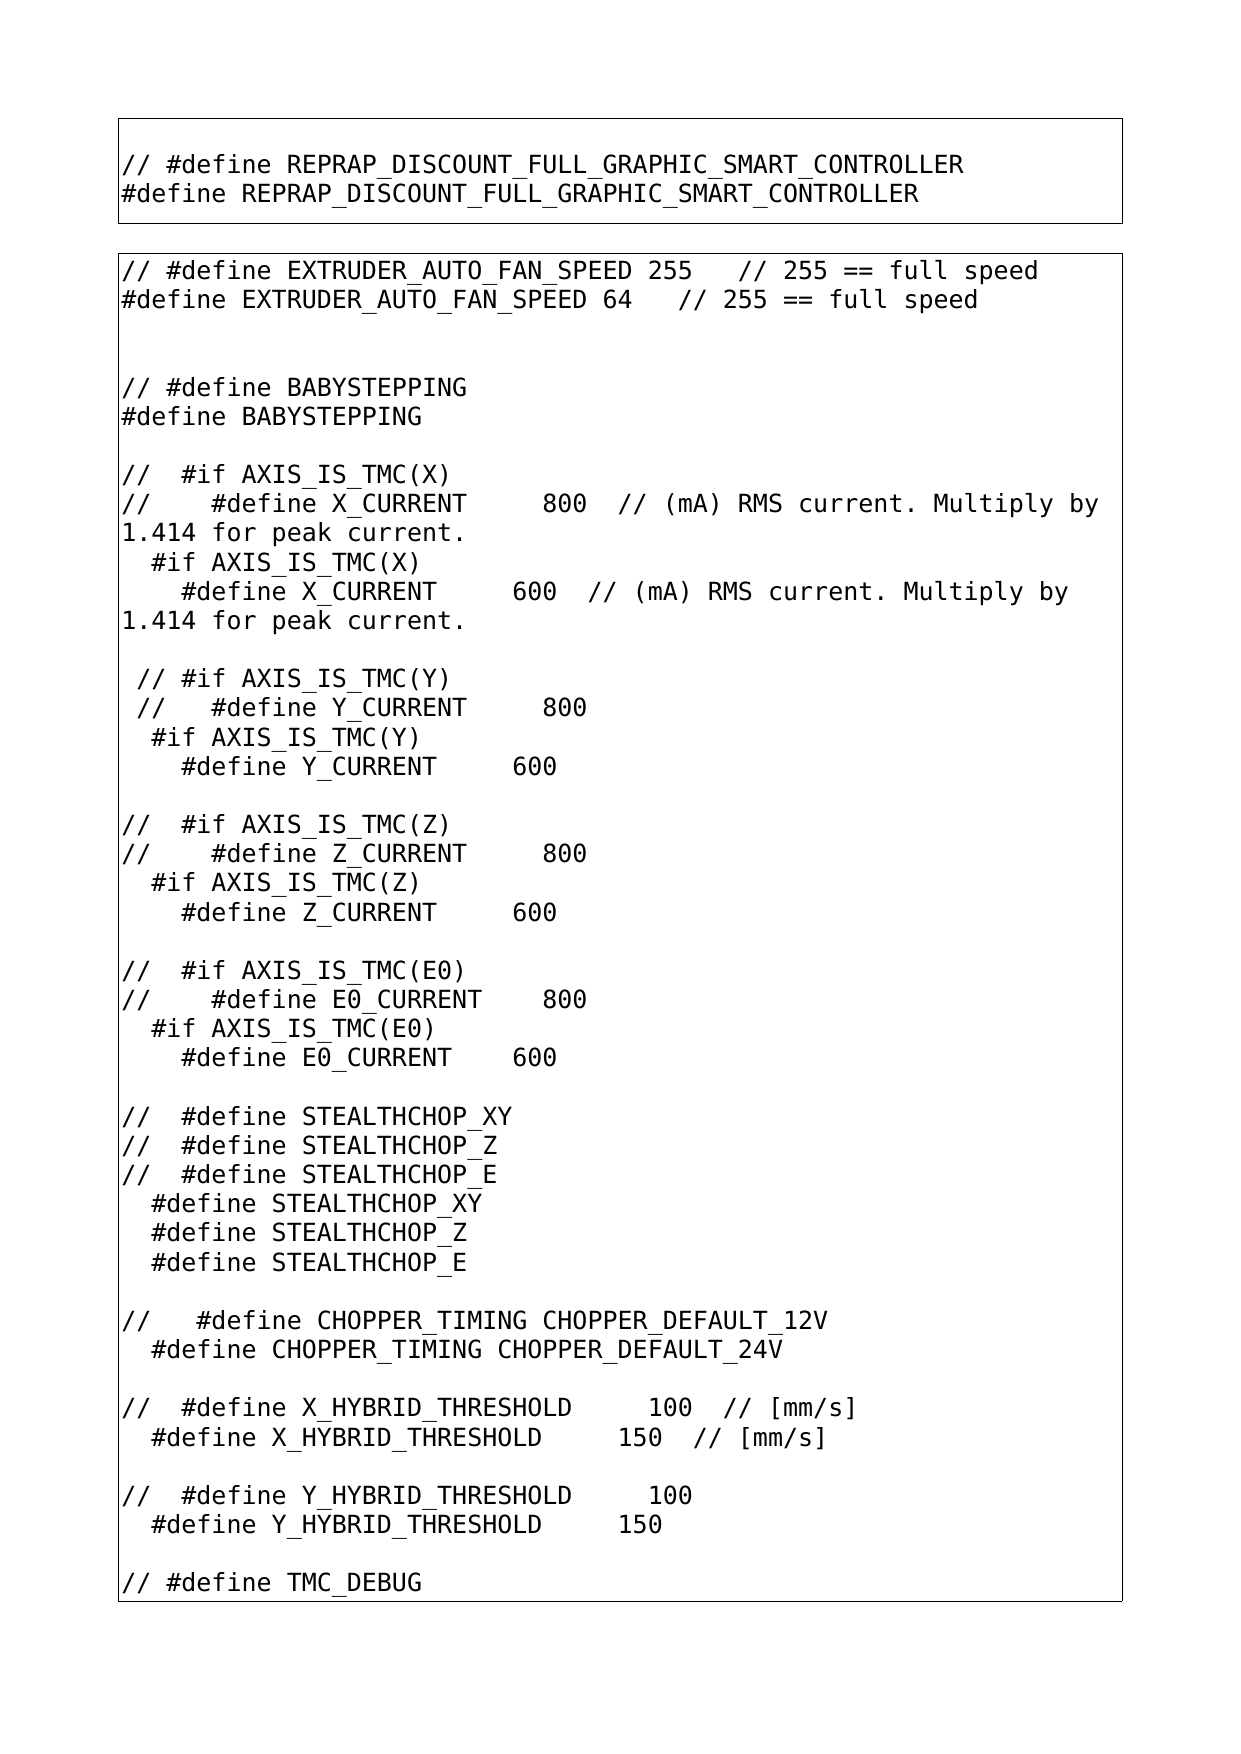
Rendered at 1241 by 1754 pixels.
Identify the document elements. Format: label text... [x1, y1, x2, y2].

table_header // #define REPRAP_DISCOUNT_FULL_GRAPHIC_SMART_CONTROLLER #define REPRAP_DISCOUNT_FULL_GRAPHIC_SMART_CONTROLLER [119, 119, 1122, 223]
table_header // #define EXTRUDER_AUTO_FAN_SPEED 255 // 255 == full speed #define EXTRUDER_AUTO_FAN_SPEED 64 // 255 == full speed // #define BABYSTEPPING #define BABYSTEPPING // #if AXIS_IS_TMC(X) // #define X_CURRENT 800 // (mA) RMS current. Multiply by 1.414 for peak current. #if AXIS_IS_TMC(X) #define X_CURRENT 600 // (mA) RMS current. Multiply by 1.414 for peak current. // #if AXIS_IS_TMC(Y) // #define Y_CURRENT 800 #if AXIS_IS_TMC(Y) #define Y_CURRENT 600 // #if AXIS_IS_TMC(Z) // #define Z_CURRENT 800 #if AXIS_IS_TMC(Z) #define Z_CURRENT 600 // #if AXIS_IS_TMC(E0) // #define E0_CURRENT 800 #if AXIS_IS_TMC(E0) #define E0_CURRENT 600 // #define STEALTHCHOP_XY // #define STEALTHCHOP_Z // #define STEALTHCHOP_E #define STEALTHCHOP_XY #define STEALTHCHOP_Z #define STEALTHCHOP_E // #define CHOPPER_TIMING CHOPPER_DEFAULT_12V #define CHOPPER_TIMING CHOPPER_DEFAULT_24V // #define X_HYBRID_THRESHOLD 100 // [mm/s] #define X_HYBRID_THRESHOLD 150 // [mm/s] // #define Y_HYBRID_THRESHOLD 100 #define Y_HYBRID_THRESHOLD 150 // #define TMC_DEBUG [119, 254, 1122, 1601]
